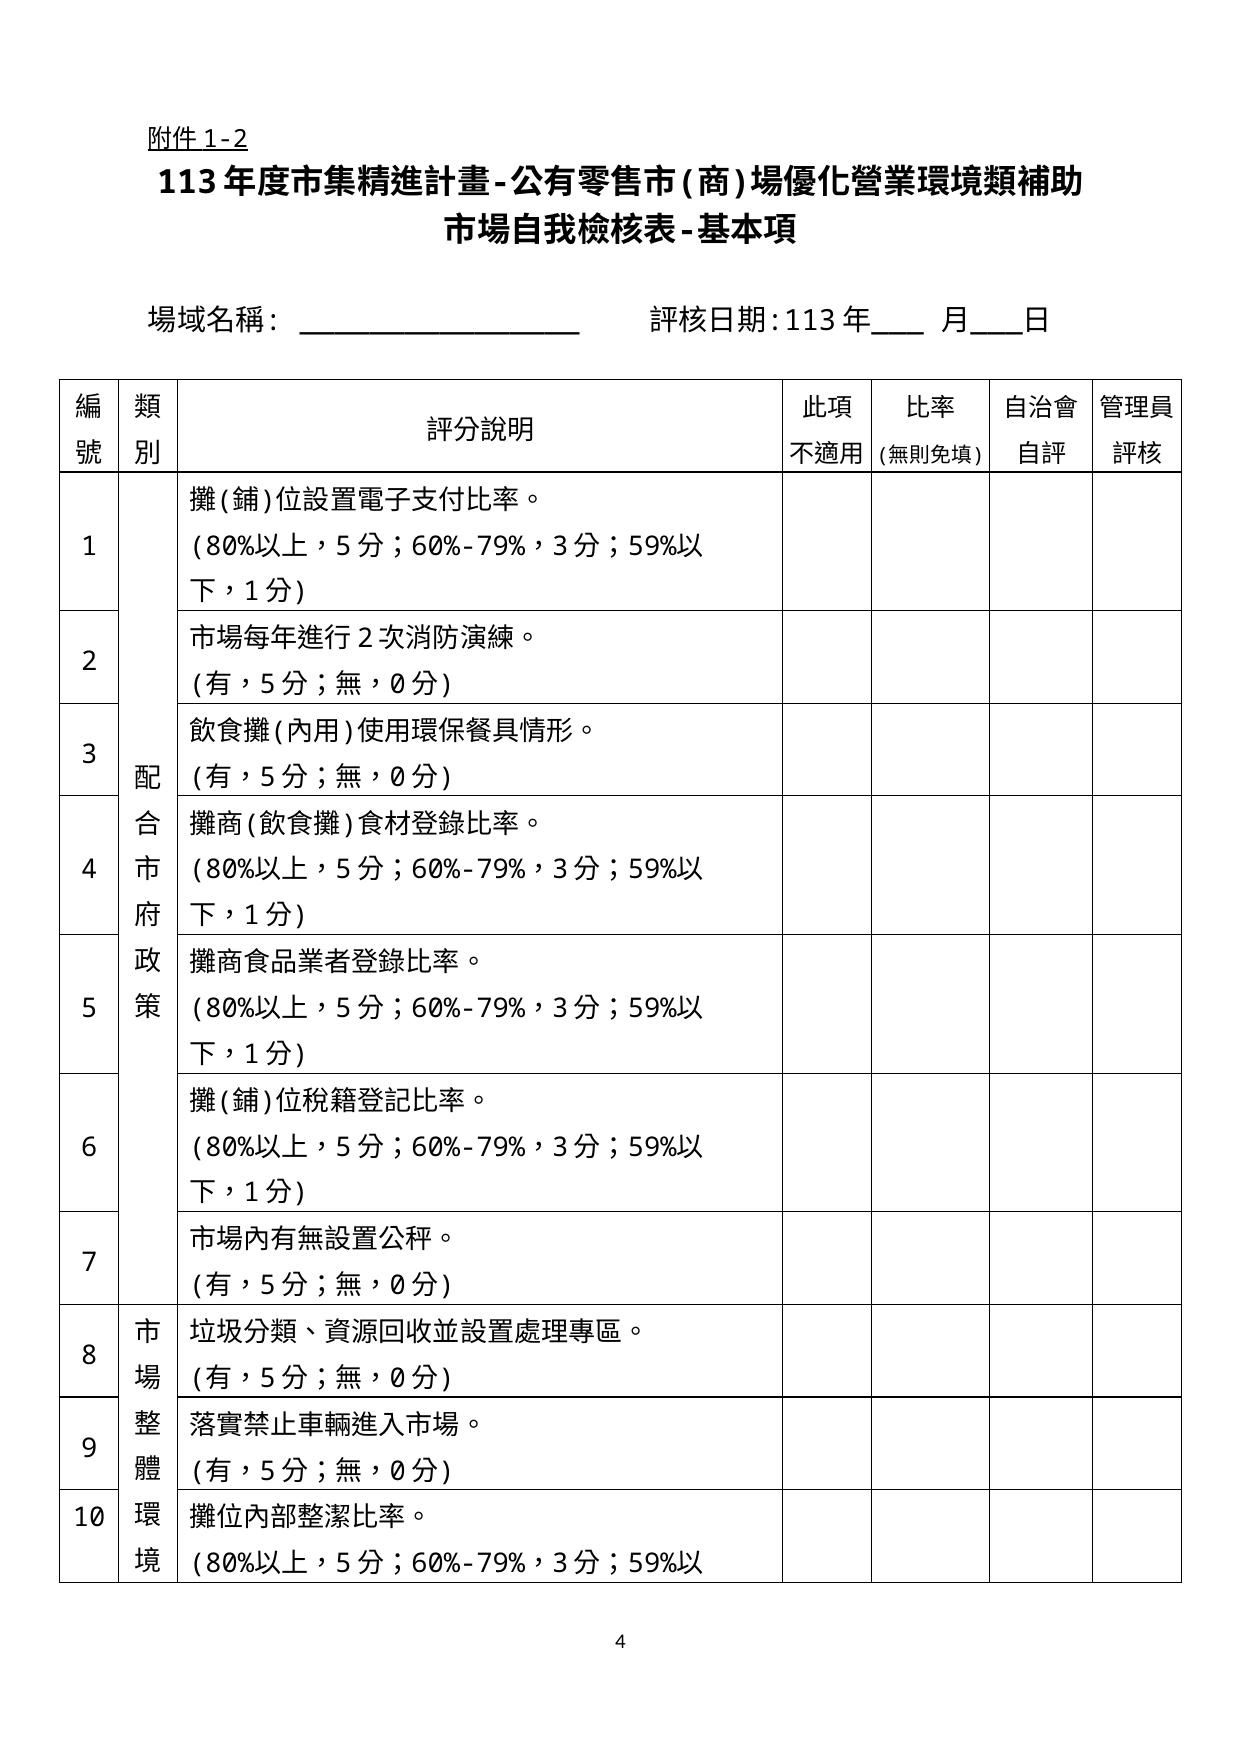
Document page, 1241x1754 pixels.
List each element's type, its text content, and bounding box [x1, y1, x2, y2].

table_cell 10 [60, 1490, 118, 1582]
table_cell 配 合 市 府 政 策 [119, 473, 177, 1304]
table_cell [872, 704, 989, 795]
text 附件1-2 [148, 118, 1092, 154]
table_cell [1093, 935, 1181, 1072]
table_cell [990, 1398, 1092, 1489]
table_cell 攤商(飲食攤)食材登錄比率。 (80%以上，5分；60%-79%，3分；59%以下，1分) [178, 796, 782, 934]
table_cell [1093, 611, 1181, 703]
table_cell [783, 935, 871, 1072]
table_cell [783, 1074, 871, 1211]
table_cell 市場每年進行2次消防演練。 (有，5分；無，0分) [178, 611, 782, 703]
text 場域名稱: ________________ 評核日期:113年___ 月___日 [148, 297, 1092, 339]
table_cell 3 [60, 704, 118, 795]
table_cell [783, 611, 871, 703]
table_cell [1093, 1490, 1181, 1582]
table_cell 市場內有無設置公秤。 (有，5分；無，0分) [178, 1212, 782, 1304]
table_cell 6 [60, 1074, 118, 1211]
table_cell 2 [60, 611, 118, 703]
table_cell 4 [60, 796, 118, 934]
table_header 類別 [119, 380, 177, 471]
table_cell [990, 1074, 1092, 1211]
table_cell [1093, 704, 1181, 795]
table_cell [783, 473, 871, 610]
table_header 編號 [60, 380, 118, 471]
table_cell [872, 935, 989, 1072]
table_cell [990, 1490, 1092, 1582]
table_cell [872, 473, 989, 610]
table_cell [1093, 1398, 1181, 1489]
table_cell [1093, 796, 1181, 934]
table_cell 7 [60, 1212, 118, 1304]
table_cell [1093, 473, 1181, 610]
table_cell 垃圾分類、資源回收並設置處理專區。 (有，5分；無，0分) [178, 1305, 782, 1396]
table_cell [872, 1212, 989, 1304]
table_cell [1093, 1212, 1181, 1304]
table_cell [783, 704, 871, 795]
table_cell [990, 704, 1092, 795]
table_cell [990, 1305, 1092, 1396]
table_cell [872, 1490, 989, 1582]
table_cell [872, 796, 989, 934]
table_cell [783, 1490, 871, 1582]
table_cell 攤商食品業者登錄比率。 (80%以上，5分；60%-79%，3分；59%以下，1分) [178, 935, 782, 1072]
table_cell [783, 1305, 871, 1396]
table_cell [990, 796, 1092, 934]
table_cell [783, 796, 871, 934]
table_cell [783, 1398, 871, 1489]
table_cell 8 [60, 1305, 118, 1396]
table_cell [872, 1305, 989, 1396]
table_cell [872, 1074, 989, 1211]
table_cell [1093, 1074, 1181, 1211]
text 113年度市集精進計畫-公有零售市(商)場優化營業環境類補助 [148, 154, 1092, 203]
table_cell 攤位內部整潔比率。 (80%以上，5分；60%-79%，3分；59%以 [178, 1490, 782, 1582]
table_cell [990, 1212, 1092, 1304]
table_cell 攤(鋪)位設置電子支付比率。 (80%以上，5分；60%-79%，3分；59%以下，1分) [178, 473, 782, 610]
table_header 管理員評核 [1093, 380, 1181, 471]
table_cell [1093, 1305, 1181, 1396]
table_cell 落實禁止車輛進入市場。 (有，5分；無，0分) [178, 1398, 782, 1489]
table_cell 飲食攤(內用)使用環保餐具情形。 (有，5分；無，0分) [178, 704, 782, 795]
table_header 評分說明 [178, 380, 782, 471]
table_cell 5 [60, 935, 118, 1072]
text 市場自我檢核表-基本項 [148, 203, 1092, 251]
table_cell [872, 611, 989, 703]
table_cell 9 [60, 1398, 118, 1489]
table_cell 市 場 整 體 環 境 [119, 1305, 177, 1582]
table_cell 攤(鋪)位稅籍登記比率。 (80%以上，5分；60%-79%，3分；59%以下，1分) [178, 1074, 782, 1211]
table_header 此項 不適用 [783, 380, 871, 471]
table_cell [990, 611, 1092, 703]
table_cell [872, 1398, 989, 1489]
table_cell [990, 935, 1092, 1072]
table_header 自治會自評 [990, 380, 1092, 471]
table_header 比率 (無則免填) [872, 380, 989, 471]
table_cell 1 [60, 473, 118, 610]
table_cell [783, 1212, 871, 1304]
table_cell [990, 473, 1092, 610]
